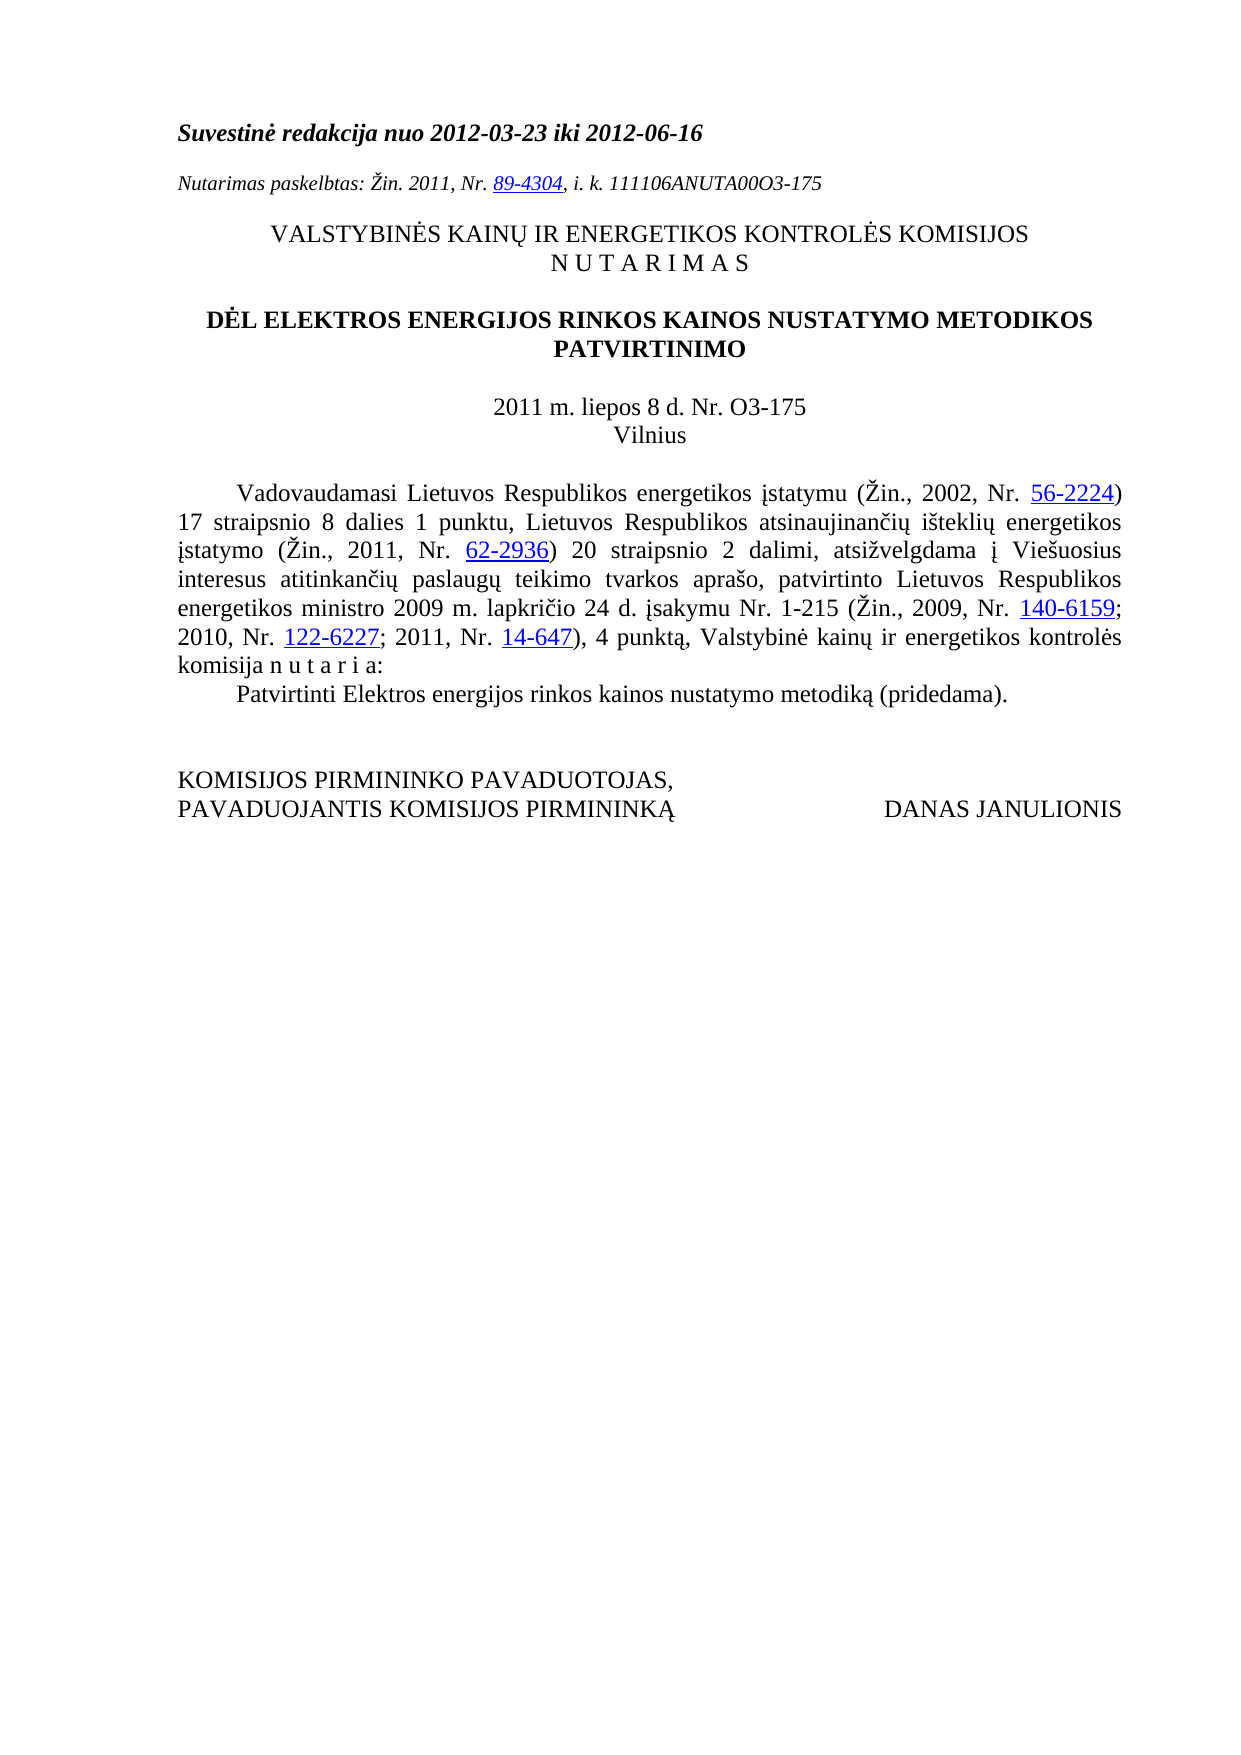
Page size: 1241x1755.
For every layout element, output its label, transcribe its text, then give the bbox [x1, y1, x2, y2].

text Suvestinė redakcija nuo 2012-03-23 iki 2012-06-16 [177, 118, 1122, 147]
text NUTARIMAS [177, 248, 1122, 277]
text Vadovaudamasi Lietuvos Respublikos energetikos įstatymu (Žin., 2002, Nr. 56-2224) 17 straipsnio 8 dalies 1 punktu, Lietuvos Respublikos atsinaujinančių išteklių energetikos įstatymo (Žin., 2011, Nr. 62-2936) 20 straipsnio 2 dalimi, atsižvelgdama į Viešuosius interesus atitinkančių paslaugų teikimo tvarkos aprašo, patvirtinto Lietuvos Respublikos energetikos ministro 2009 m. lapkričio 24 d. įsakymu Nr. 1-215 (Žin., 2009, Nr. 140-6159; 2010, Nr. 122-6227; 2011, Nr. 14-647), 4 punktą, Valstybinė kainų ir energetikos kontrolės komisija nutaria: [177, 478, 1122, 679]
text Vilnius [177, 420, 1122, 449]
text 2011 m. liepos 8 d. Nr. O3-175 [177, 392, 1122, 420]
text DĖL ELEKTROS ENERGIJOS RINKOS KAINOS NUSTATYMO METODIKOS PATVIRTINIMO [177, 305, 1122, 363]
text vALSTYBINĖS KAINŲ IR ENERGETIKOS KONTROLĖS KOMISIJOS [177, 219, 1122, 248]
text Komisijos pirmininko pavaduotojas, [177, 765, 1122, 794]
text pavaduojantis Komisijos pirmininką Danas Janulionis [177, 794, 1122, 823]
text Patvirtinti Elektros energijos rinkos kainos nustatymo metodiką (pridedama). [177, 679, 1122, 708]
text Nutarimas paskelbtas: Žin. 2011, Nr. 89-4304, i. k. 111106ANUTA00O3-175 [177, 171, 1122, 195]
